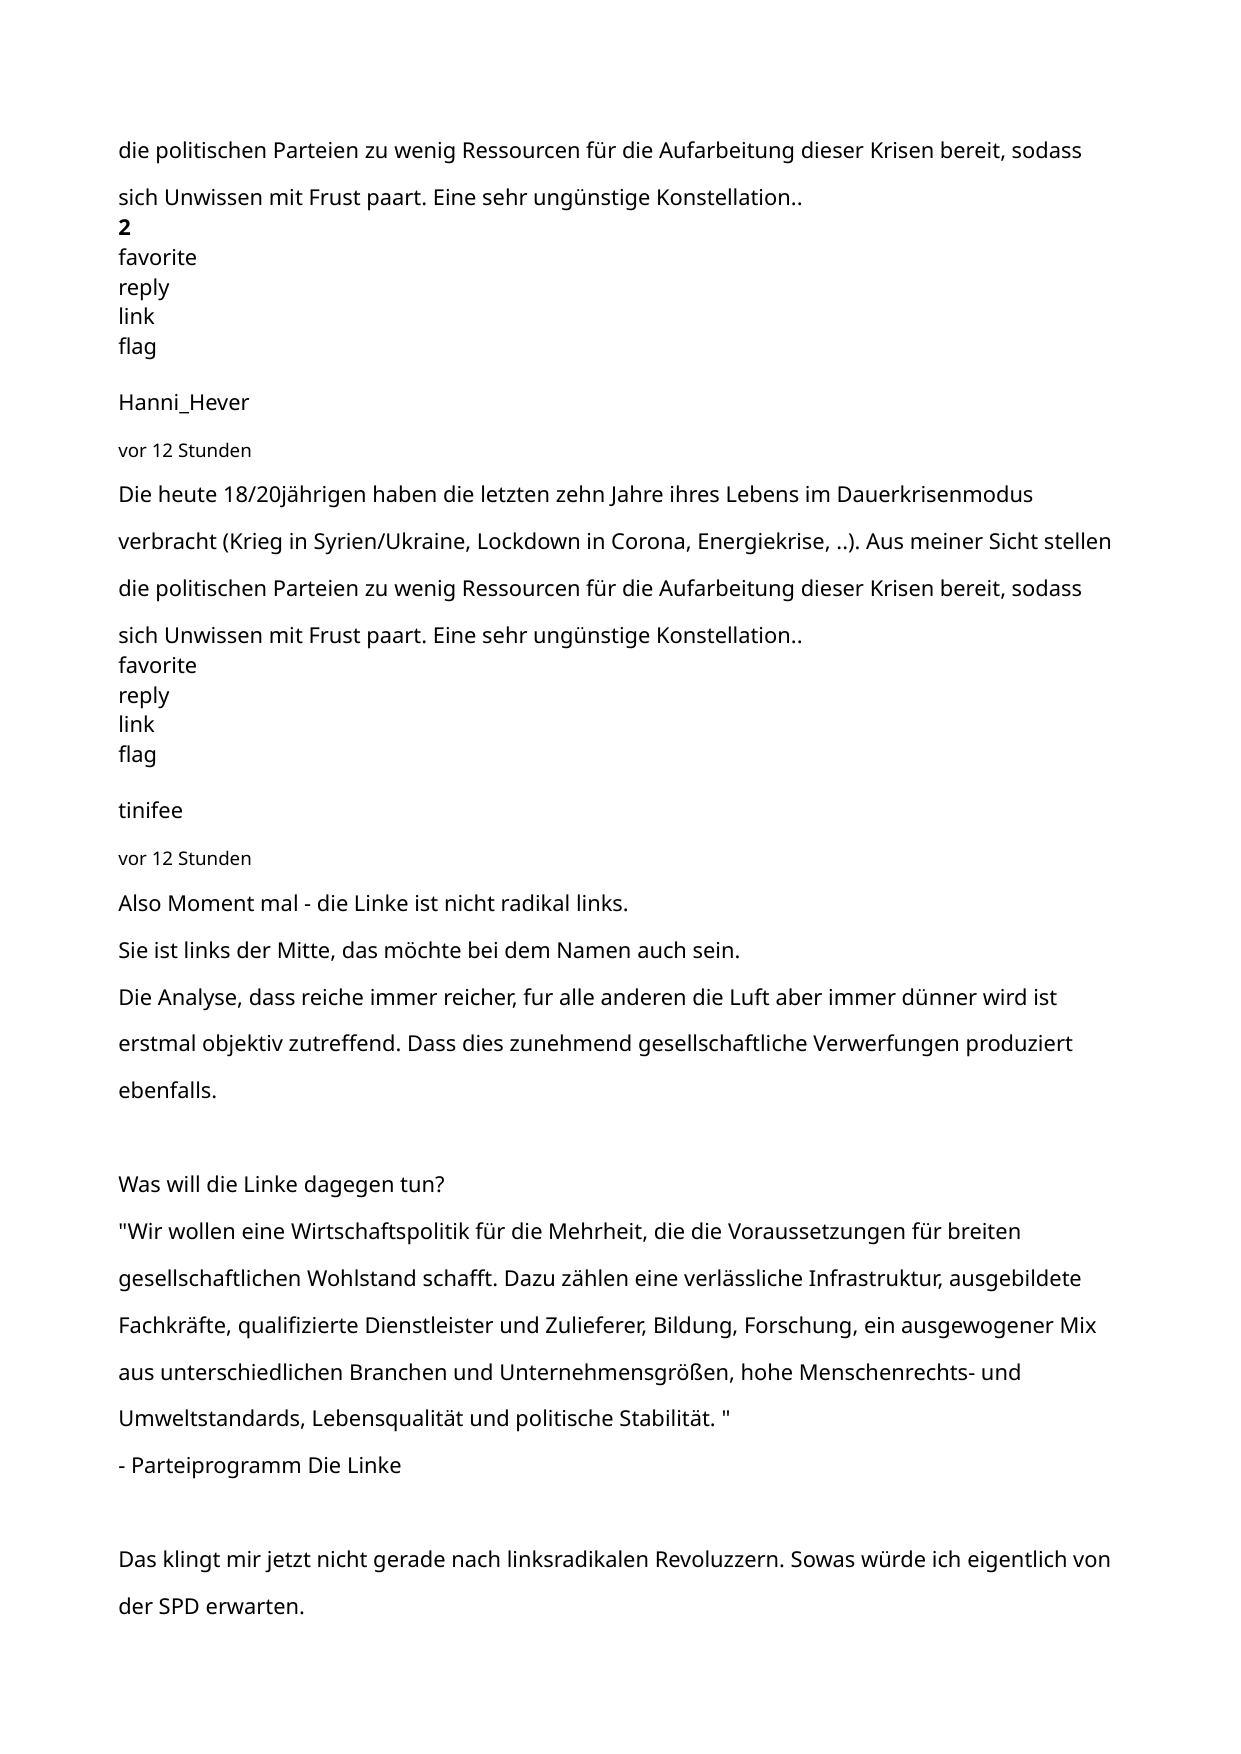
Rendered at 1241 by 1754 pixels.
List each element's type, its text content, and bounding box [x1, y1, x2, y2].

text vor 12 Stunden [118, 433, 1122, 462]
text link [118, 709, 1122, 739]
text reply [118, 680, 1122, 709]
text Hanni_Hever [118, 376, 1114, 417]
text flag [118, 331, 1122, 361]
text reply [118, 271, 1122, 301]
text tinifee [118, 785, 1114, 825]
text favorite [118, 242, 1122, 271]
text vor 12 Stunden [118, 841, 1122, 871]
text Also Moment mal - die Linke ist nicht radikal links. Sie ist links der Mitte, das möchte bei dem Namen auch sein. Die Analyse, dass reiche immer reicher, fur alle anderen die Luft aber immer dünner wird ist erstmal objektiv zutreffend. Dass dies zunehmend gesellschaftliche Verwerfungen produziert ebenfalls. Was will die Linke dagegen tun? "Wir wollen eine Wirtschaftspolitik für die Mehrheit, die die Voraussetzungen für breiten gesellschaftlichen Wohlstand schafft. Dazu zählen eine verlässliche Infrastruktur, ausgebildete Fachkräfte, qualifizierte Dienstleister und Zulieferer, Bildung, Forschung, ein ausgewogener Mix aus unterschiedlichen Branchen und Unternehmensgrößen, hohe Menschenrechts- und Umweltstandards, Lebensqualität und politische Stabilität. " - Parteiprogramm Die Linke Das klingt mir jetzt nicht gerade nach linksradikalen Revoluzzern. Sowas würde ich eigentlich von der SPD erwarten. [118, 871, 1122, 1621]
text die politischen Parteien zu wenig Ressourcen für die Aufarbeitung dieser Krisen bereit, sodass sich Unwissen mit Frust paart. Eine sehr ungünstige Konstellation.. [118, 118, 1122, 212]
text favorite [118, 650, 1122, 680]
text flag [118, 739, 1122, 769]
text Die heute 18/20jährigen haben die letzten zehn Jahre ihres Lebens im Dauerkrisenmodus verbracht (Krieg in Syrien/Ukraine, Lockdown in Corona, Energiekrise, ..). Aus meiner Sicht stellen die politischen Parteien zu wenig Ressourcen für die Aufarbeitung dieser Krisen bereit, sodass sich Unwissen mit Frust paart. Eine sehr ungünstige Konstellation.. [118, 462, 1122, 650]
text 2 [118, 212, 1122, 242]
text link [118, 301, 1122, 331]
